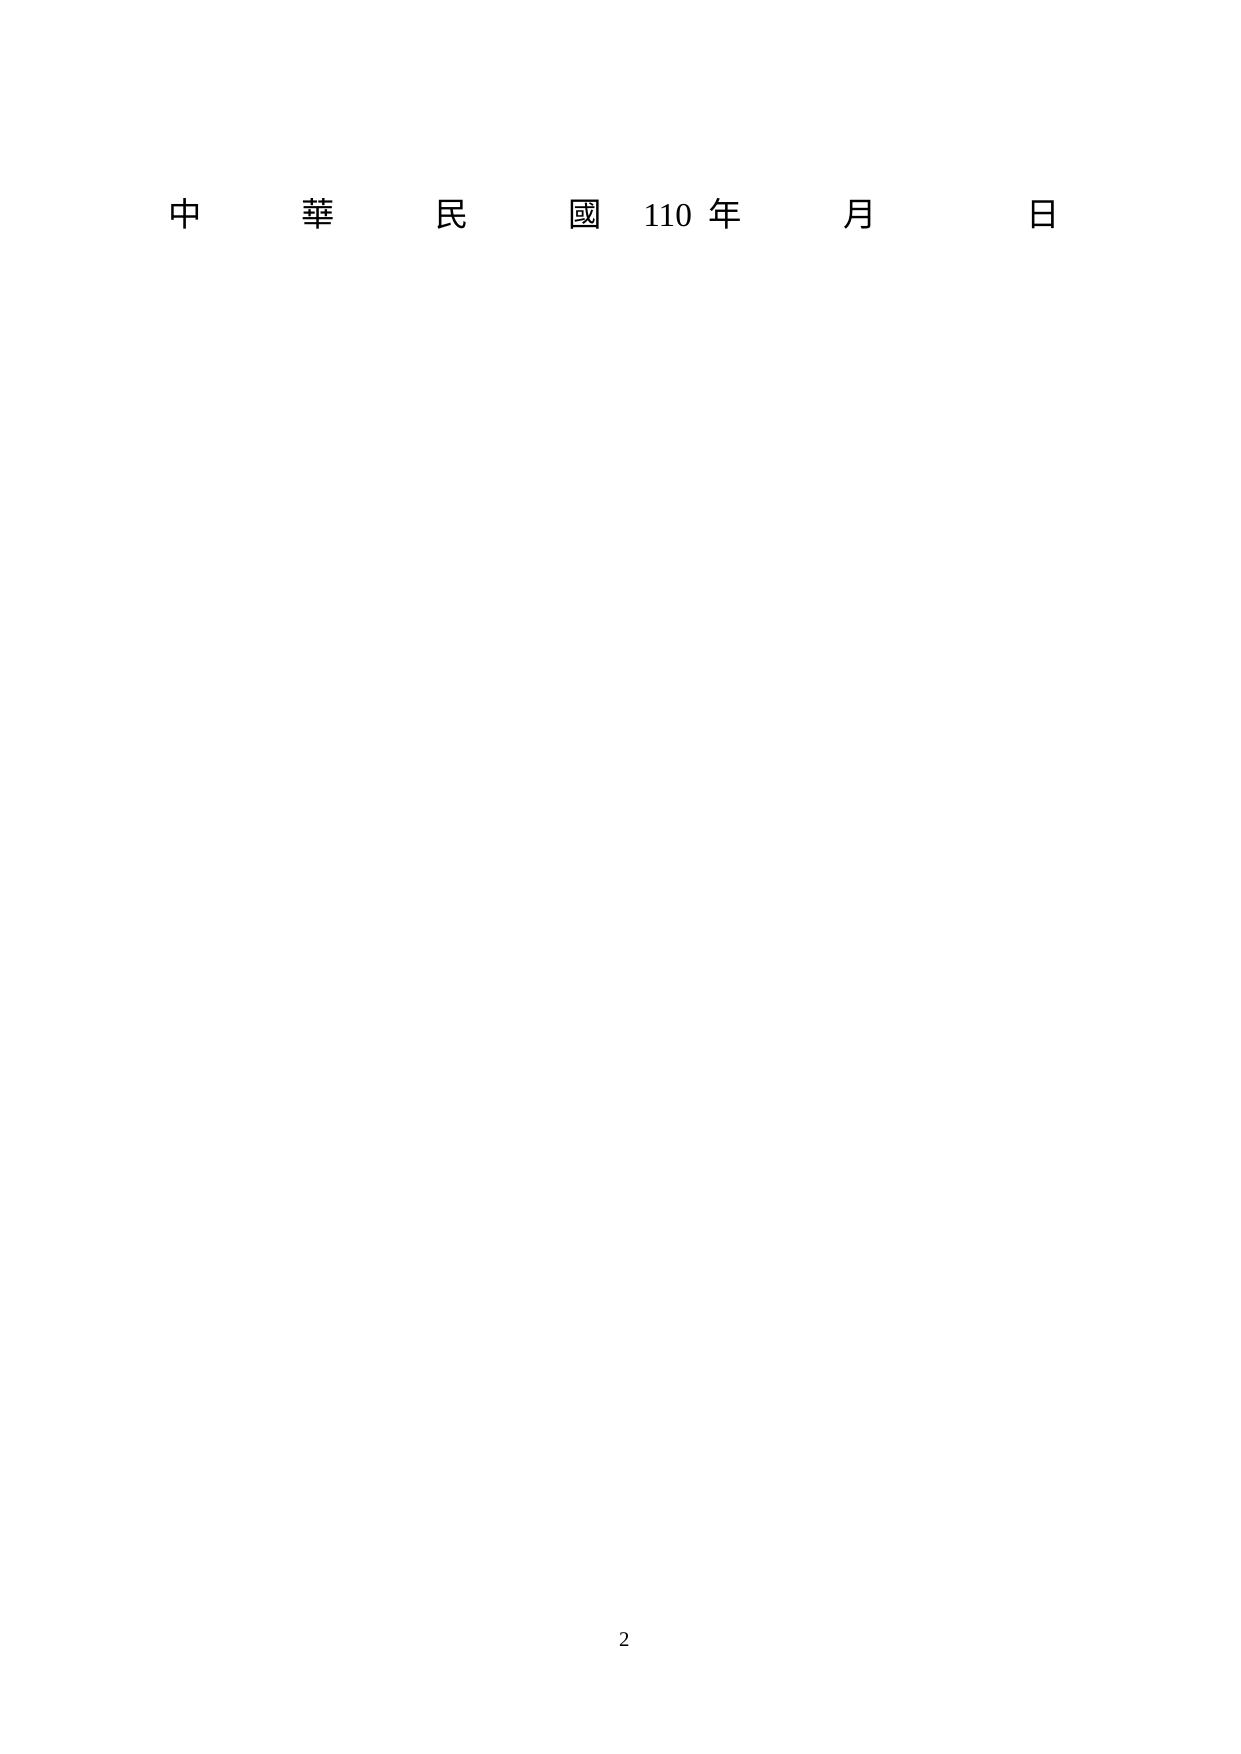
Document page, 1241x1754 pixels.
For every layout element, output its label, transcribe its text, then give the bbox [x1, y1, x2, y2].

text 中 華 民 國 110 年 月 日 [118, 170, 1122, 233]
